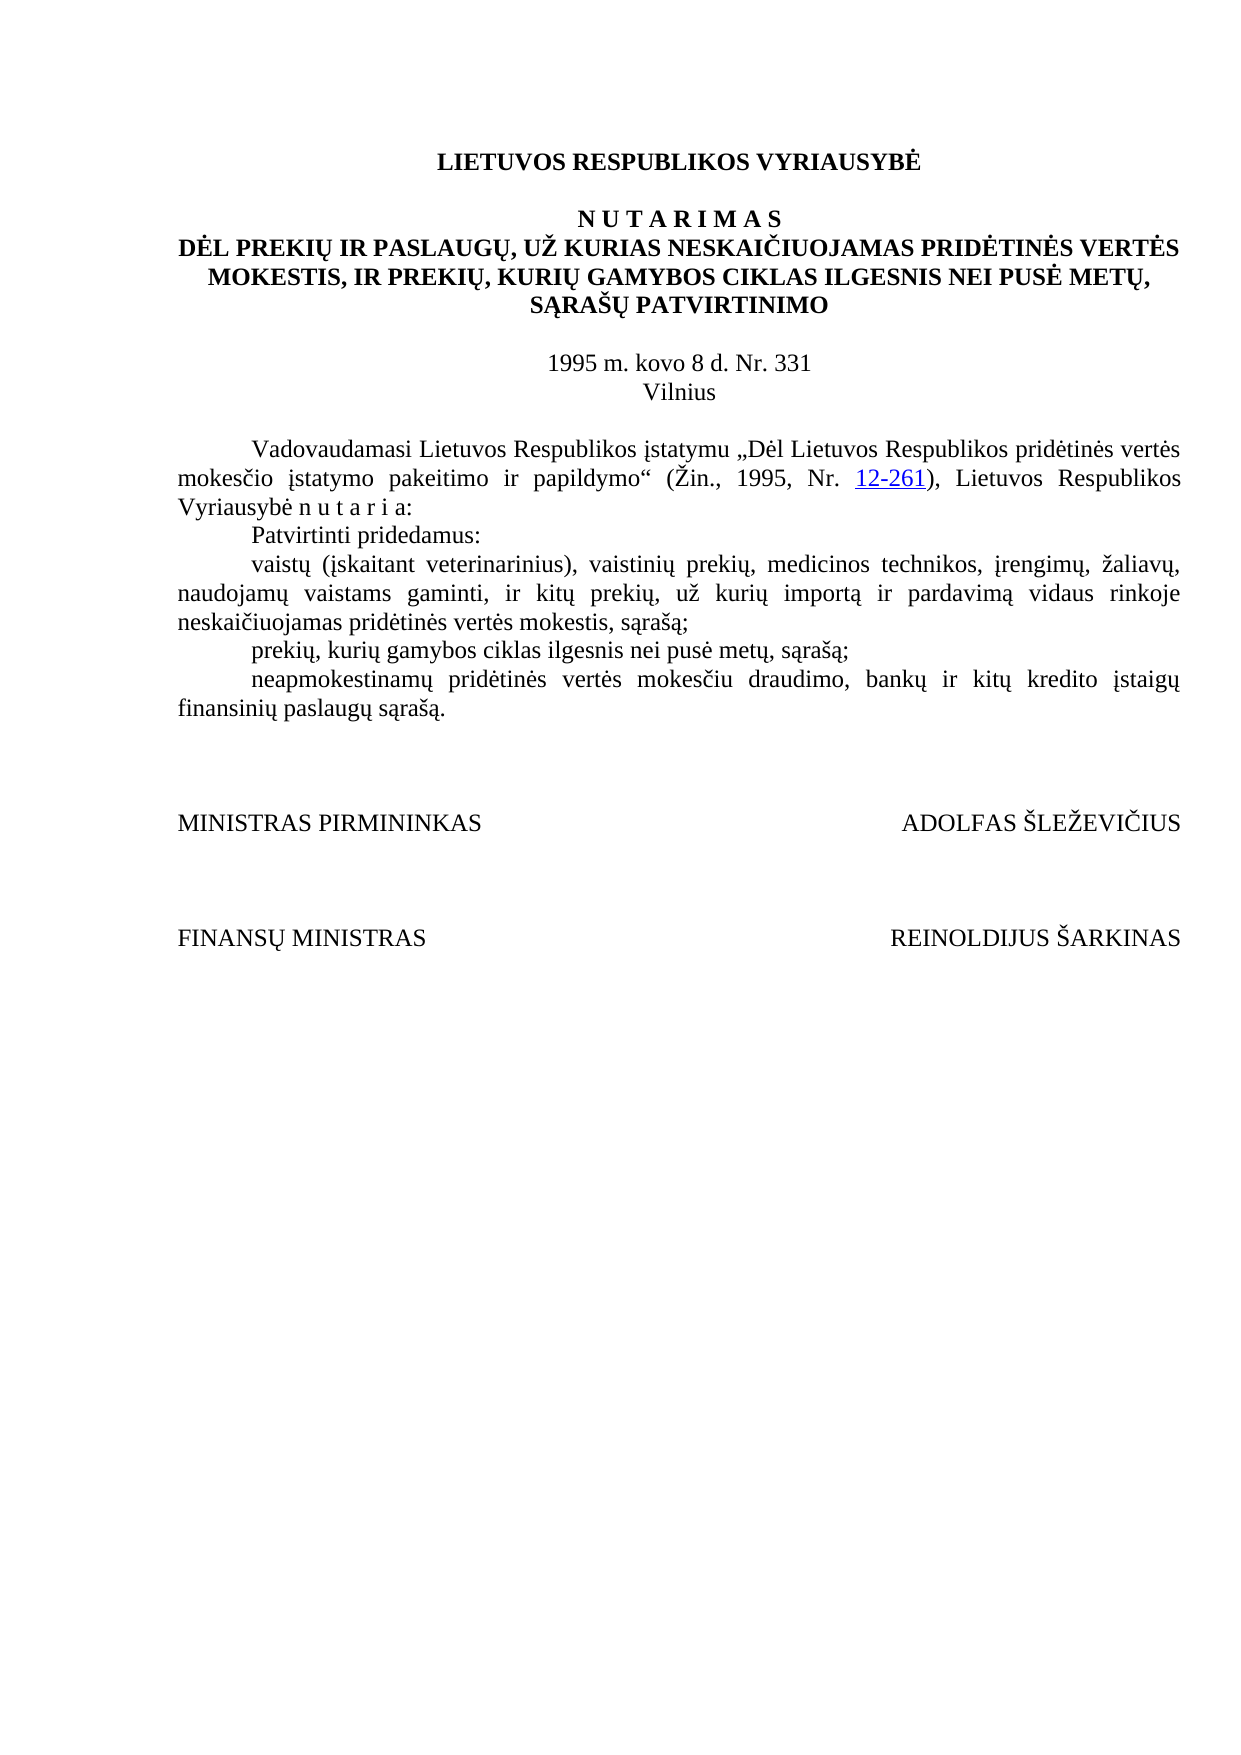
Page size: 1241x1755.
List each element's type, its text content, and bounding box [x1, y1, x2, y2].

text Vadovaudamasi Lietuvos Respublikos įstatymu „Dėl Lietuvos Respublikos pridėtinės vertės mokesčio įstatymo pakeitimo ir papildymo“ (Žin., 1995, Nr. 12-261), Lietuvos Respublikos Vyriausybė nutaria: [177, 434, 1181, 521]
text MINISTRAS PIRMININKAS ADOLFAS ŠLEŽEVIČIUS [177, 808, 1181, 837]
text DĖL PREKIŲ IR PASLAUGŲ, UŽ KURIAS NESKAIČIUOJAMAS PRIDĖTINĖS VERTĖS MOKESTIS, IR PREKIŲ, KURIŲ GAMYBOS CIKLAS ILGESNIS NEI PUSĖ METŲ, SĄRAŠŲ PATVIRTINIMO [177, 233, 1181, 319]
text Vilnius [177, 377, 1181, 406]
text vaistų (įskaitant veterinarinius), vaistinių prekių, medicinos technikos, įrengimų, žaliavų, naudojamų vaistams gaminti, ir kitų prekių, už kurių importą ir pardavimą vidaus rinkoje neskaičiuojamas pridėtinės vertės mokestis, sąrašą; [177, 549, 1181, 636]
text neapmokestinamų pridėtinės vertės mokesčiu draudimo, bankų ir kitų kredito įstaigų finansinių paslaugų sąrašą. [177, 664, 1181, 722]
text FINANSŲ MINISTRAS REINOLDIJUS ŠARKINAS [177, 923, 1181, 952]
text N U T A R I M A S [177, 204, 1181, 233]
text prekių, kurių gamybos ciklas ilgesnis nei pusė metų, sąrašą; [177, 636, 1181, 664]
text Patvirtinti pridedamus: [177, 521, 1181, 549]
text LIETUVOS RESPUBLIKOS VYRIAUSYBĖ [177, 147, 1181, 176]
text 1995 m. kovo 8 d. Nr. 331 [177, 348, 1181, 377]
